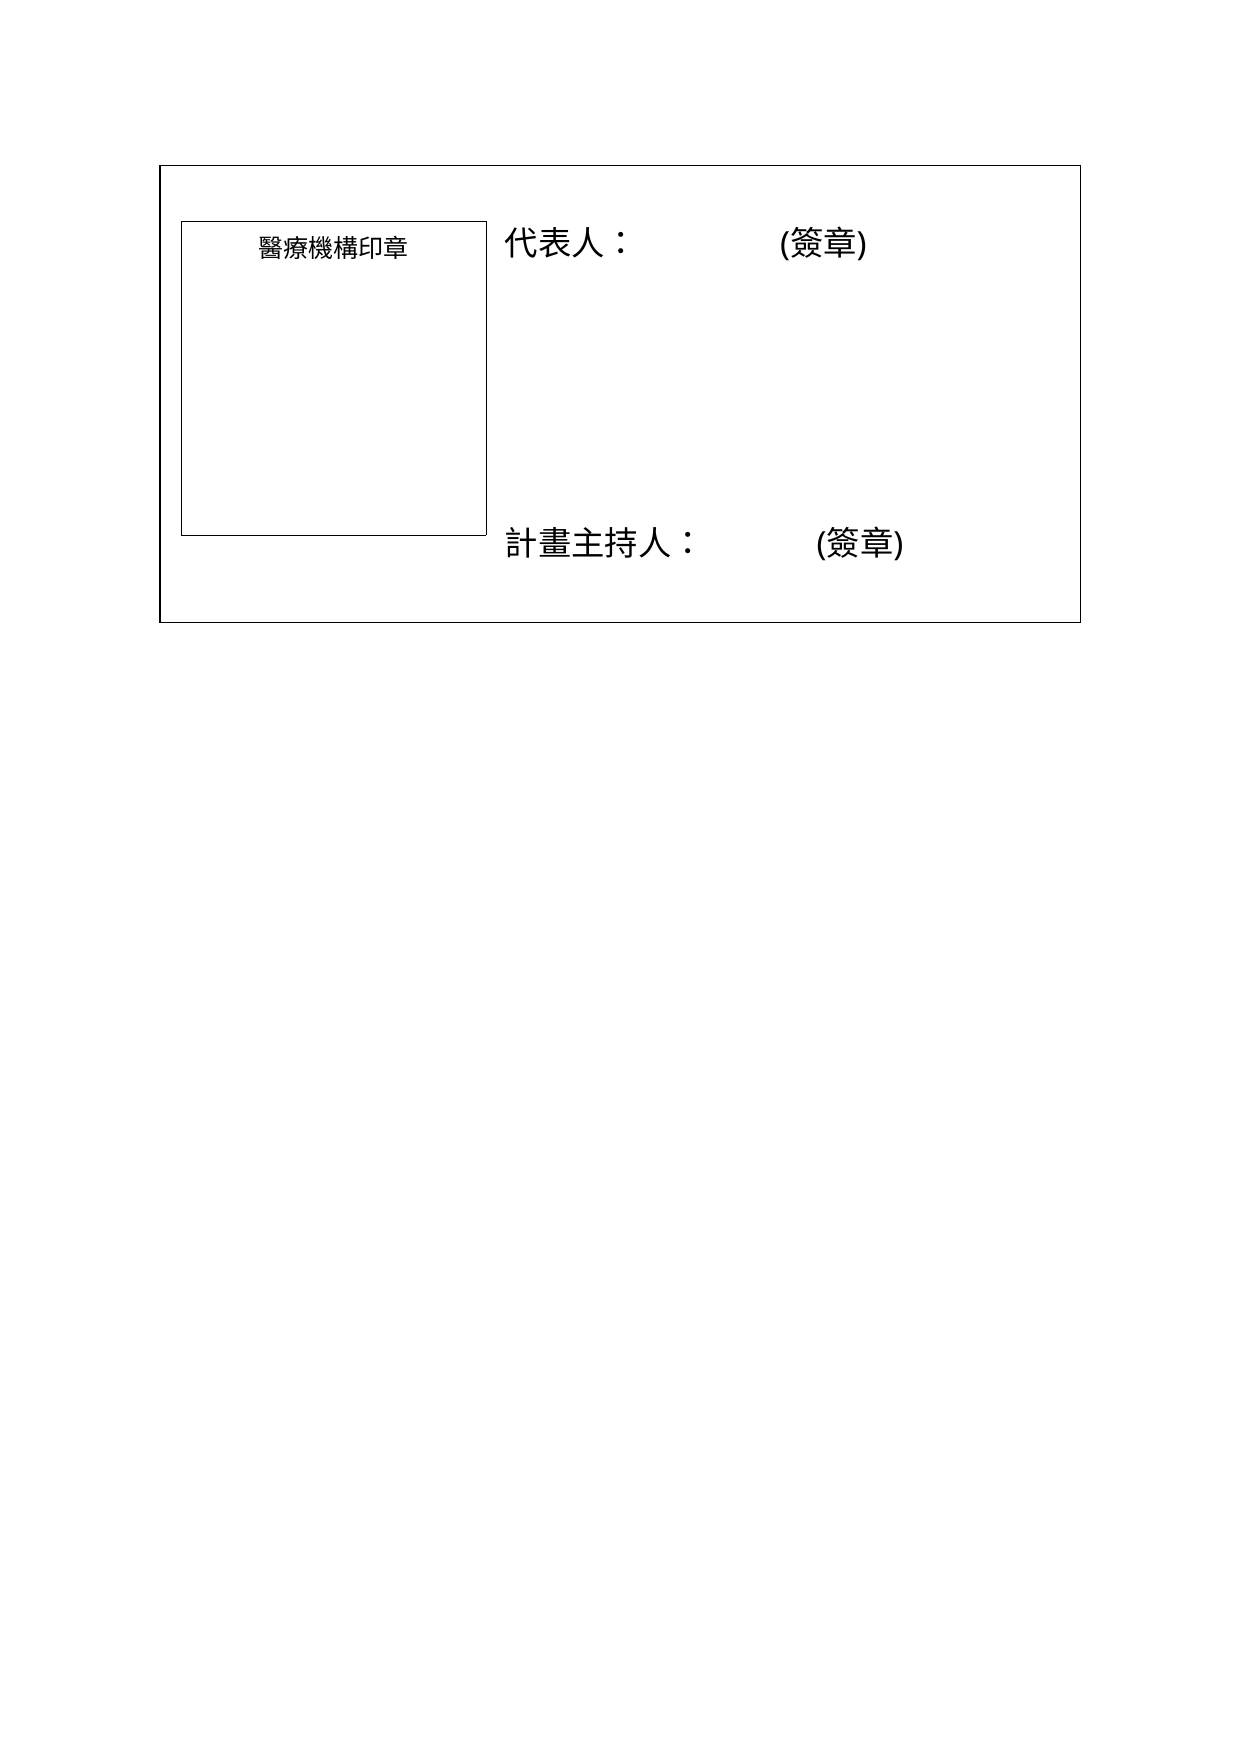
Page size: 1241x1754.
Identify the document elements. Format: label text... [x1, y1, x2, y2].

table_cell 代表人： (簽章) 計畫主持人： (簽章) [161, 166, 1080, 622]
